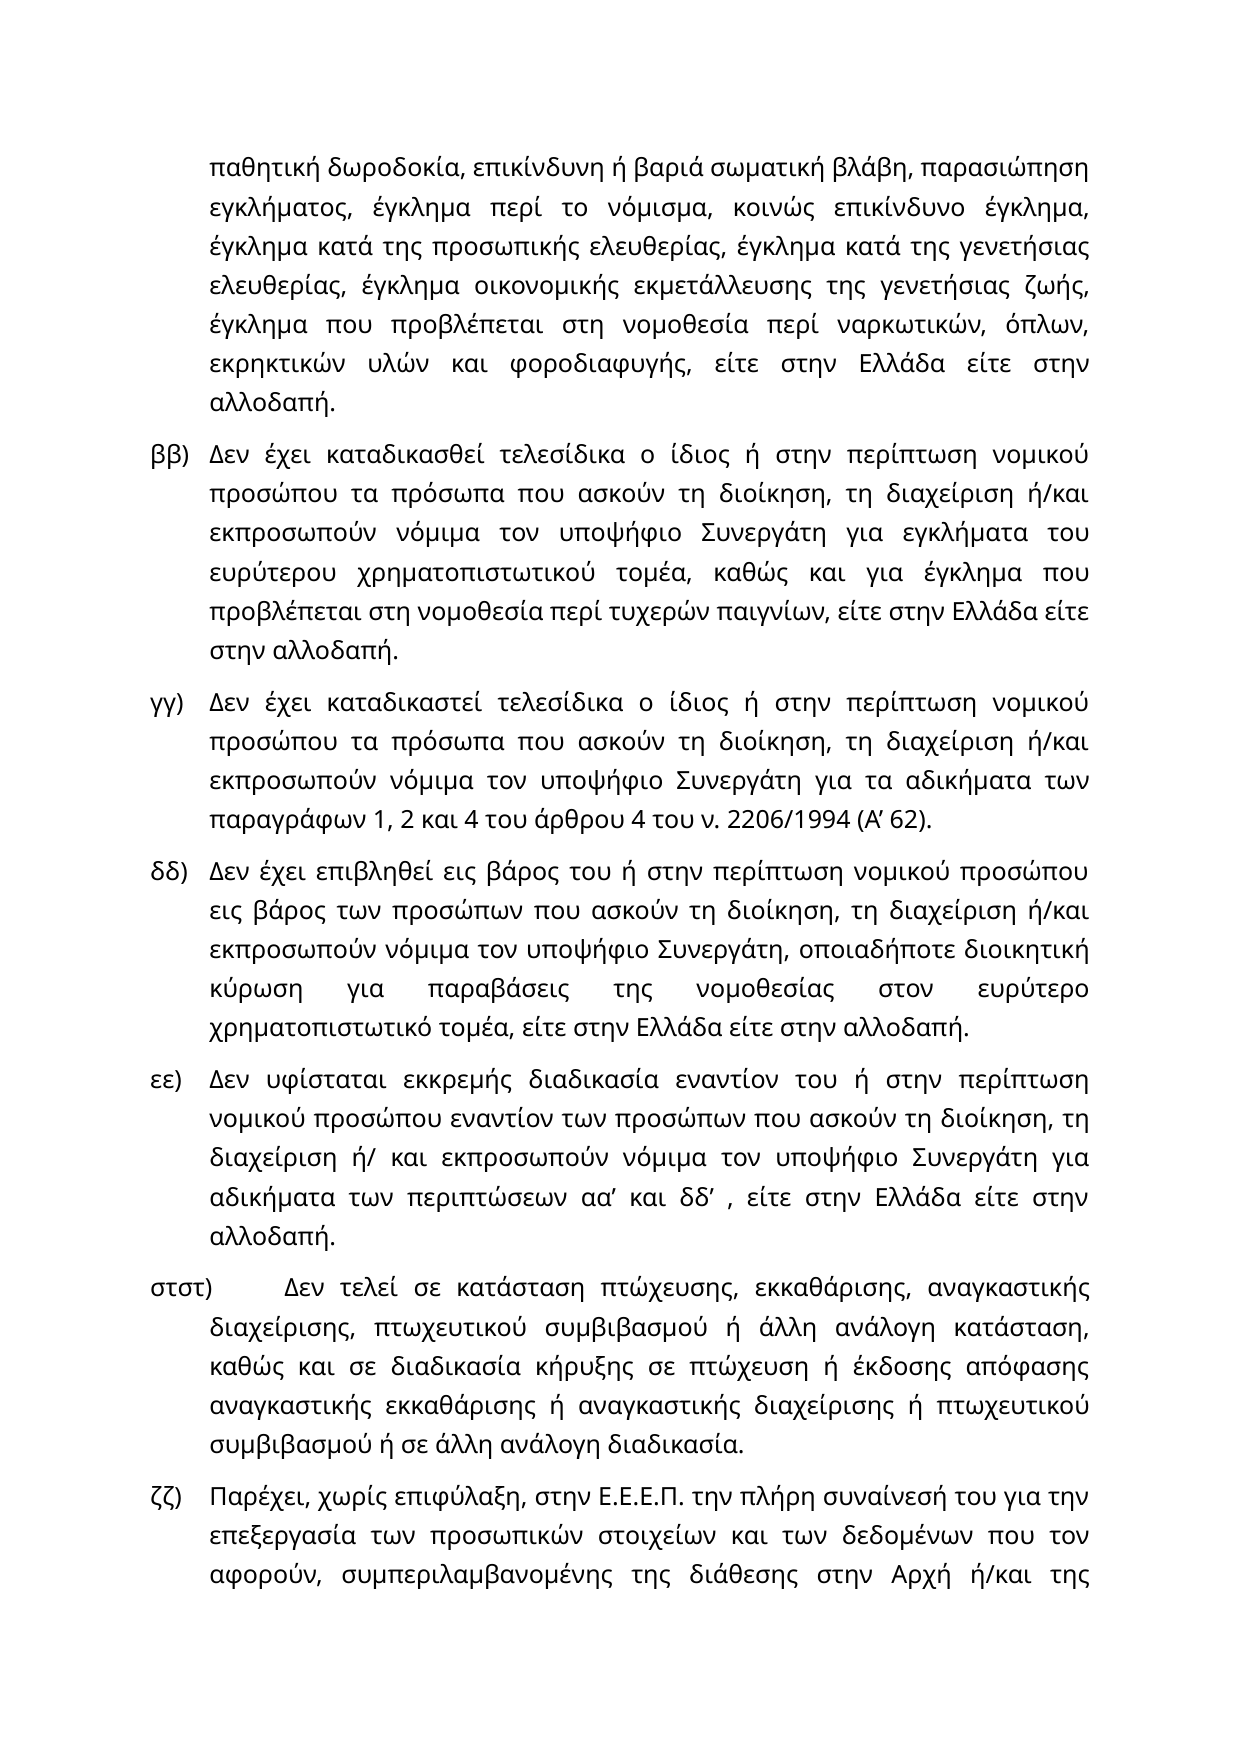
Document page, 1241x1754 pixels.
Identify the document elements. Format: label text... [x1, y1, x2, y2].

list παθητική δωροδοκία, επικίνδυνη ή βαριά σωματική βλάβη, παρασιώπηση εγκλήματος, έγκλημα περί το νόμισμα, κοινώς επικίνδυνο έγκλημα, έγκλημα κατά της προσωπικής ελευθερίας, έγκλημα κατά της γενετήσιας ελευθερίας, έγκλημα οικονομικής εκμετάλλευσης της γενετήσιας ζωής, έγκλημα που προβλέπεται στη νομοθεσία περί ναρκωτικών, όπλων, εκρηκτικών υλών και φοροδιαφυγής, είτε στην Ελλάδα είτε στην αλλοδαπή. [150, 150, 1090, 419]
list εε) Δεν υφίσταται εκκρεμής διαδικασία εναντίον του ή στην περίπτωση νομικού προσώπου εναντίον των προσώπων που ασκούν τη διοίκηση, τη διαχείριση ή/ και εκπροσωπούν νόμιμα τον υποψήφιο Συνεργάτη για αδικήματα των περιπτώσεων αα’ και δδ’ , είτε στην Ελλάδα είτε στην αλλοδαπή. [150, 1062, 1090, 1252]
list δδ) Δεν έχει επιβληθεί εις βάρος του ή στην περίπτωση νομικού προσώπου εις βάρος των προσώπων που ασκούν τη διοίκηση, τη διαχείριση ή/και εκπροσωπούν νόμιμα τον υποψήφιο Συνεργάτη, οποιαδήποτε διοικητική κύρωση για παραβάσεις της νομοθεσίας στον ευρύτερο χρηματοπιστωτικό τομέα, είτε στην Ελλάδα είτε στην αλλοδαπή. [150, 853, 1090, 1044]
list ββ) Δεν έχει καταδικασθεί τελεσίδικα ο ίδιος ή στην περίπτωση νομικού προσώπου τα πρόσωπα που ασκούν τη διοίκηση, τη διαχείριση ή/και εκπροσωπούν νόμιμα τον υποψήφιο Συνεργάτη για εγκλήματα του ευρύτερου χρηματοπιστωτικού τομέα, καθώς και για έγκλημα που προβλέπεται στη νομοθεσία περί τυχερών παιγνίων, είτε στην Ελλάδα είτε στην αλλοδαπή. [150, 437, 1090, 667]
list στστ) Δεν τελεί σε κατάσταση πτώχευσης, εκκαθάρισης, αναγκαστικής διαχείρισης, πτωχευτικού συμβιβασμού ή άλλη ανάλογη κατάσταση, καθώς και σε διαδικασία κήρυξης σε πτώχευση ή έκδοσης απόφασης αναγκαστικής εκκαθάρισης ή αναγκαστικής διαχείρισης ή πτωχευτικού συμβιβασμού ή σε άλλη ανάλογη διαδικασία. [150, 1270, 1090, 1461]
list γγ) Δεν έχει καταδικαστεί τελεσίδικα ο ίδιος ή στην περίπτωση νομικού προσώπου τα πρόσωπα που ασκούν τη διοίκηση, τη διαχείριση ή/και εκπροσωπούν νόμιμα τον υποψήφιο Συνεργάτη για τα αδικήματα των παραγράφων 1, 2 και 4 του άρθρου 4 του ν. 2206/1994 (Α’ 62). [150, 684, 1090, 836]
list ζζ) Παρέχει, χωρίς επιφύλαξη, στην Ε.Ε.Ε.Π. την πλήρη συναίνεσή του για την επεξεργασία των προσωπικών στοιχείων και των δεδομένων που τον αφορούν, συμπεριλαμβανομένης της διάθεσης στην Αρχή ή/και της [150, 1478, 1090, 1591]
